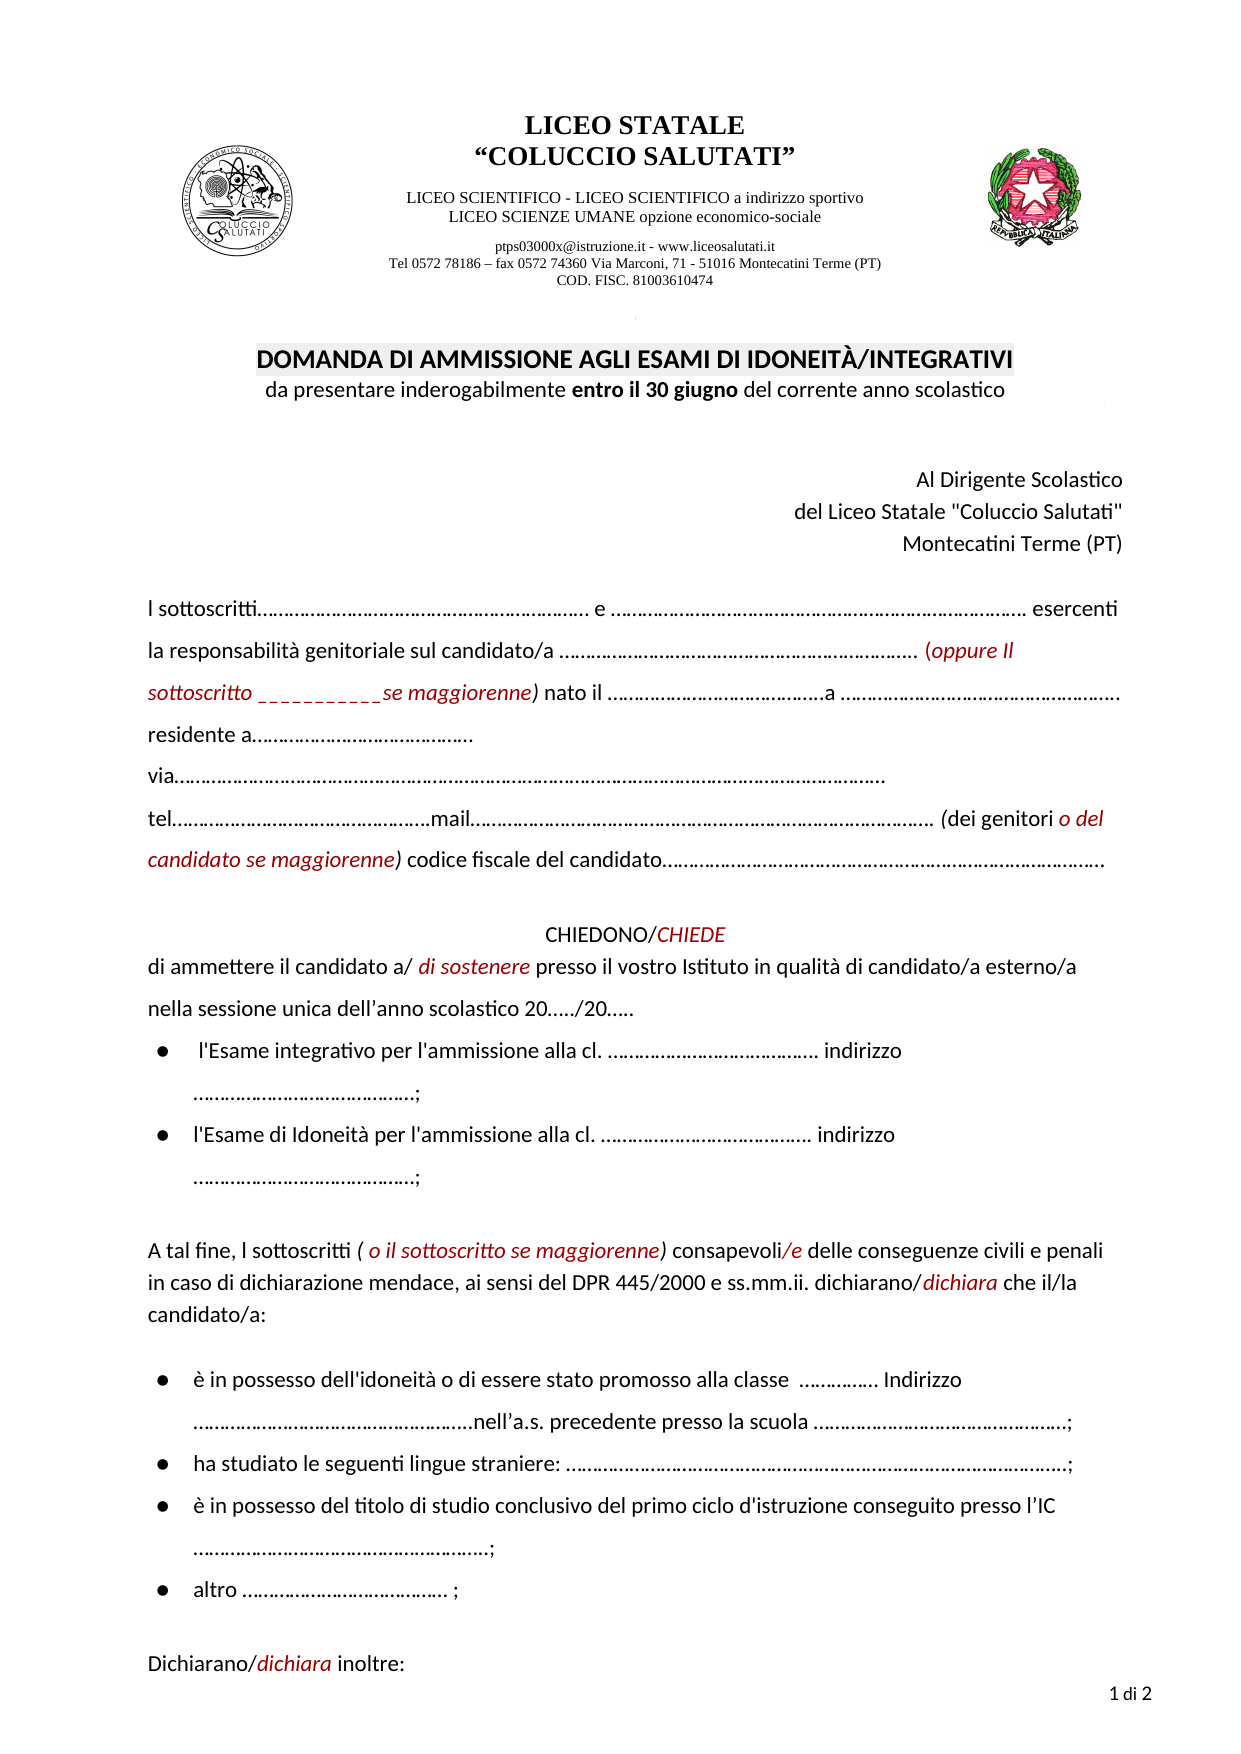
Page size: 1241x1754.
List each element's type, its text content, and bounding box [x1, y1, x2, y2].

text DOMANDA DI AMMISSIONE AGLI ESAMI DI IDONEITÀ/INTEGRATIVI [148, 343, 1123, 376]
list l'Esame di Idoneità per l'ammissione alla cl. …………………………………. indirizzo ……………………………………; [156, 1120, 1123, 1190]
text Montecatini Terme (PT) [148, 529, 1123, 557]
list ha studiato le seguenti lingue straniere: …………………………………………………………………………………..; [156, 1449, 1123, 1477]
text Dichiarano/dichiara inoltre: [148, 1649, 1123, 1677]
list è in possesso dell'idoneità o di essere stato promosso alla classe …………… Indirizzo ……………………………………………..nell’a.s. precedente presso la scuola …………………………………………; [156, 1365, 1123, 1435]
text A tal fine, l sottoscritti ( o il sottoscritto se maggiorenne) consapevoli/e delle conseguenze civili e penali in caso di dichiarazione mendace, ai sensi del DPR 445/2000 e ss.mm.ii. dichiarano/dichiara che il/la candidato/a: [148, 1236, 1123, 1328]
text di ammettere il candidato a/ di sostenere presso il vostro Istituto in qualità di candidato/a esterno/a nella sessione unica dell’anno scolastico 20…../20….. [148, 952, 1123, 1022]
list altro ………………………………… ; [156, 1575, 1123, 1603]
text l sottoscritti……………………………………………………… e ……………………………………………………………………. esercenti la responsabilità genitoriale sul candidato/a ………………………………………………………….. (oppure Il sottoscritto ___________se maggiorenne) nato il …………………………………..a …………………………………………….. residente a……………………………………via………………………………………………………………………………………………………………………tel………………………………………….mail……………………………………………………………………………. (dei genitori o del candidato se maggiorenne) codice fiscale del candidato………………………………………………………………………… [148, 594, 1123, 874]
text CHIEDONO/CHIEDE [148, 920, 1123, 948]
text del Liceo Statale "Coluccio Salutati" [148, 497, 1123, 525]
list è in possesso del titolo di studio conclusivo del primo ciclo d'istruzione conseguito presso l’IC ………………………………………………..; [156, 1491, 1123, 1561]
picture [984, 146, 1083, 251]
picture [173, 132, 299, 265]
text Al Dirigente Scolastico [148, 465, 1123, 493]
list l'Esame integrativo per l'ammissione alla cl. …………………………………. indirizzo ……………………………………; [156, 1036, 1123, 1106]
text da presentare inderogabilmente entro il 30 giugno del corrente anno scolastico [148, 376, 1123, 404]
